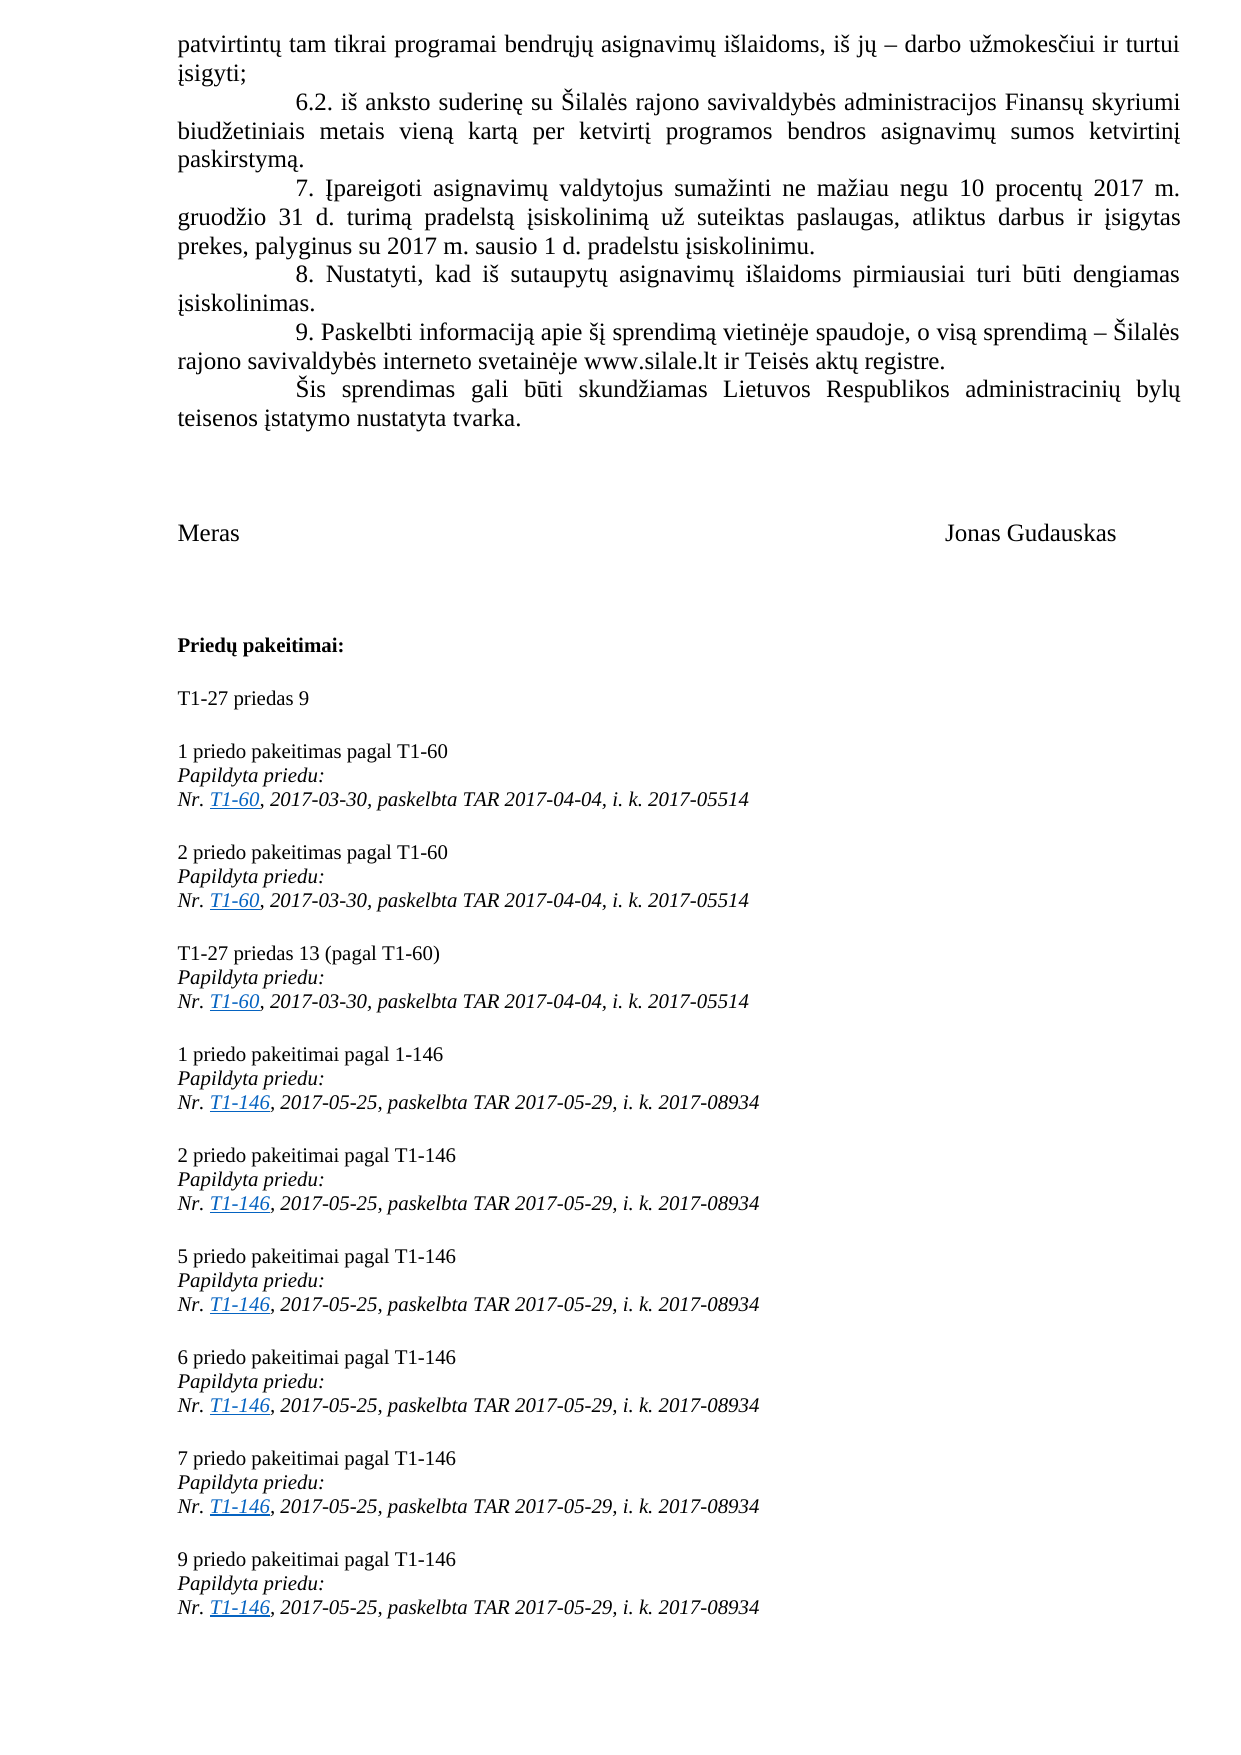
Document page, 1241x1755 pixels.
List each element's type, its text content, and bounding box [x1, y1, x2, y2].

text 7. Įpareigoti asignavimų valdytojus sumažinti ne mažiau negu 10 procentų 2017 m. gruodžio 31 d. turimą pradelstą įsiskolinimą už suteiktas paslaugas, atliktus darbus ir įsigytas prekes, palyginus su 2017 m. sausio 1 d. pradelstu įsiskolinimu. [177, 173, 1181, 259]
text Nr. T1-146, 2017-05-25, paskelbta TAR 2017-05-29, i. k. 2017-08934 [177, 1494, 1181, 1518]
text Priedų pakeitimai: [177, 633, 1181, 657]
text 9 priedo pakeitimai pagal T1-146 [177, 1546, 1181, 1571]
text Nr. T1-146, 2017-05-25, paskelbta TAR 2017-05-29, i. k. 2017-08934 [177, 1090, 1181, 1114]
text Papildyta priedu: [177, 763, 1181, 787]
text Nr. T1-146, 2017-05-25, paskelbta TAR 2017-05-29, i. k. 2017-08934 [177, 1191, 1181, 1215]
text 6.2. iš anksto suderinę su Šilalės rajono savivaldybės administracijos Finansų skyriumi biudžetiniais metais vieną kartą per ketvirtį programos bendros asignavimų sumos ketvirtinį paskirstymą. [177, 87, 1181, 173]
text Šis sprendimas gali būti skundžiamas Lietuvos Respublikos administracinių bylų teisenos įstatymo nustatyta tvarka. [177, 374, 1181, 432]
text T1-27 priedas 13 (pagal T1-60) [177, 941, 1181, 965]
text Papildyta priedu: [177, 1369, 1181, 1393]
text 2 priedo pakeitimas pagal T1-60 [177, 840, 1181, 864]
text 1 priedo pakeitimas pagal T1-60 [177, 739, 1181, 763]
text 1 priedo pakeitimai pagal 1-146 [177, 1042, 1181, 1066]
text Nr. T1-60, 2017-03-30, paskelbta TAR 2017-04-04, i. k. 2017-05514 [177, 787, 1181, 811]
text Papildyta priedu: [177, 1571, 1181, 1594]
text Papildyta priedu: [177, 864, 1181, 888]
text 2 priedo pakeitimai pagal T1-146 [177, 1143, 1181, 1167]
text Nr. T1-60, 2017-03-30, paskelbta TAR 2017-04-04, i. k. 2017-05514 [177, 989, 1181, 1013]
text Meras Jonas Gudauskas [177, 518, 1181, 547]
text 9. Paskelbti informaciją apie šį sprendimą vietinėje spaudoje, o visą sprendimą – Šilalės rajono savivaldybės interneto svetainėje www.silale.lt ir Teisės aktų registre. [177, 317, 1181, 374]
text patvirtintų tam tikrai programai bendrųjų asignavimų išlaidoms, iš jų – darbo užmokesčiui ir turtui įsigyti; [177, 29, 1181, 87]
text Papildyta priedu: [177, 1066, 1181, 1090]
text 5 priedo pakeitimai pagal T1-146 [177, 1244, 1181, 1268]
text 8. Nustatyti, kad iš sutaupytų asignavimų išlaidoms pirmiausiai turi būti dengiamas įsiskolinimas. [177, 259, 1181, 317]
text Nr. T1-60, 2017-03-30, paskelbta TAR 2017-04-04, i. k. 2017-05514 [177, 888, 1181, 912]
text Papildyta priedu: [177, 1167, 1181, 1191]
text Papildyta priedu: [177, 1268, 1181, 1292]
text 7 priedo pakeitimai pagal T1-146 [177, 1446, 1181, 1469]
text Nr. T1-146, 2017-05-25, paskelbta TAR 2017-05-29, i. k. 2017-08934 [177, 1594, 1181, 1619]
text Nr. T1-146, 2017-05-25, paskelbta TAR 2017-05-29, i. k. 2017-08934 [177, 1393, 1181, 1417]
text 6 priedo pakeitimai pagal T1-146 [177, 1344, 1181, 1369]
text T1-27 priedas 9 [177, 686, 1181, 710]
text Papildyta priedu: [177, 965, 1181, 989]
text Nr. T1-146, 2017-05-25, paskelbta TAR 2017-05-29, i. k. 2017-08934 [177, 1292, 1181, 1316]
text Papildyta priedu: [177, 1469, 1181, 1494]
